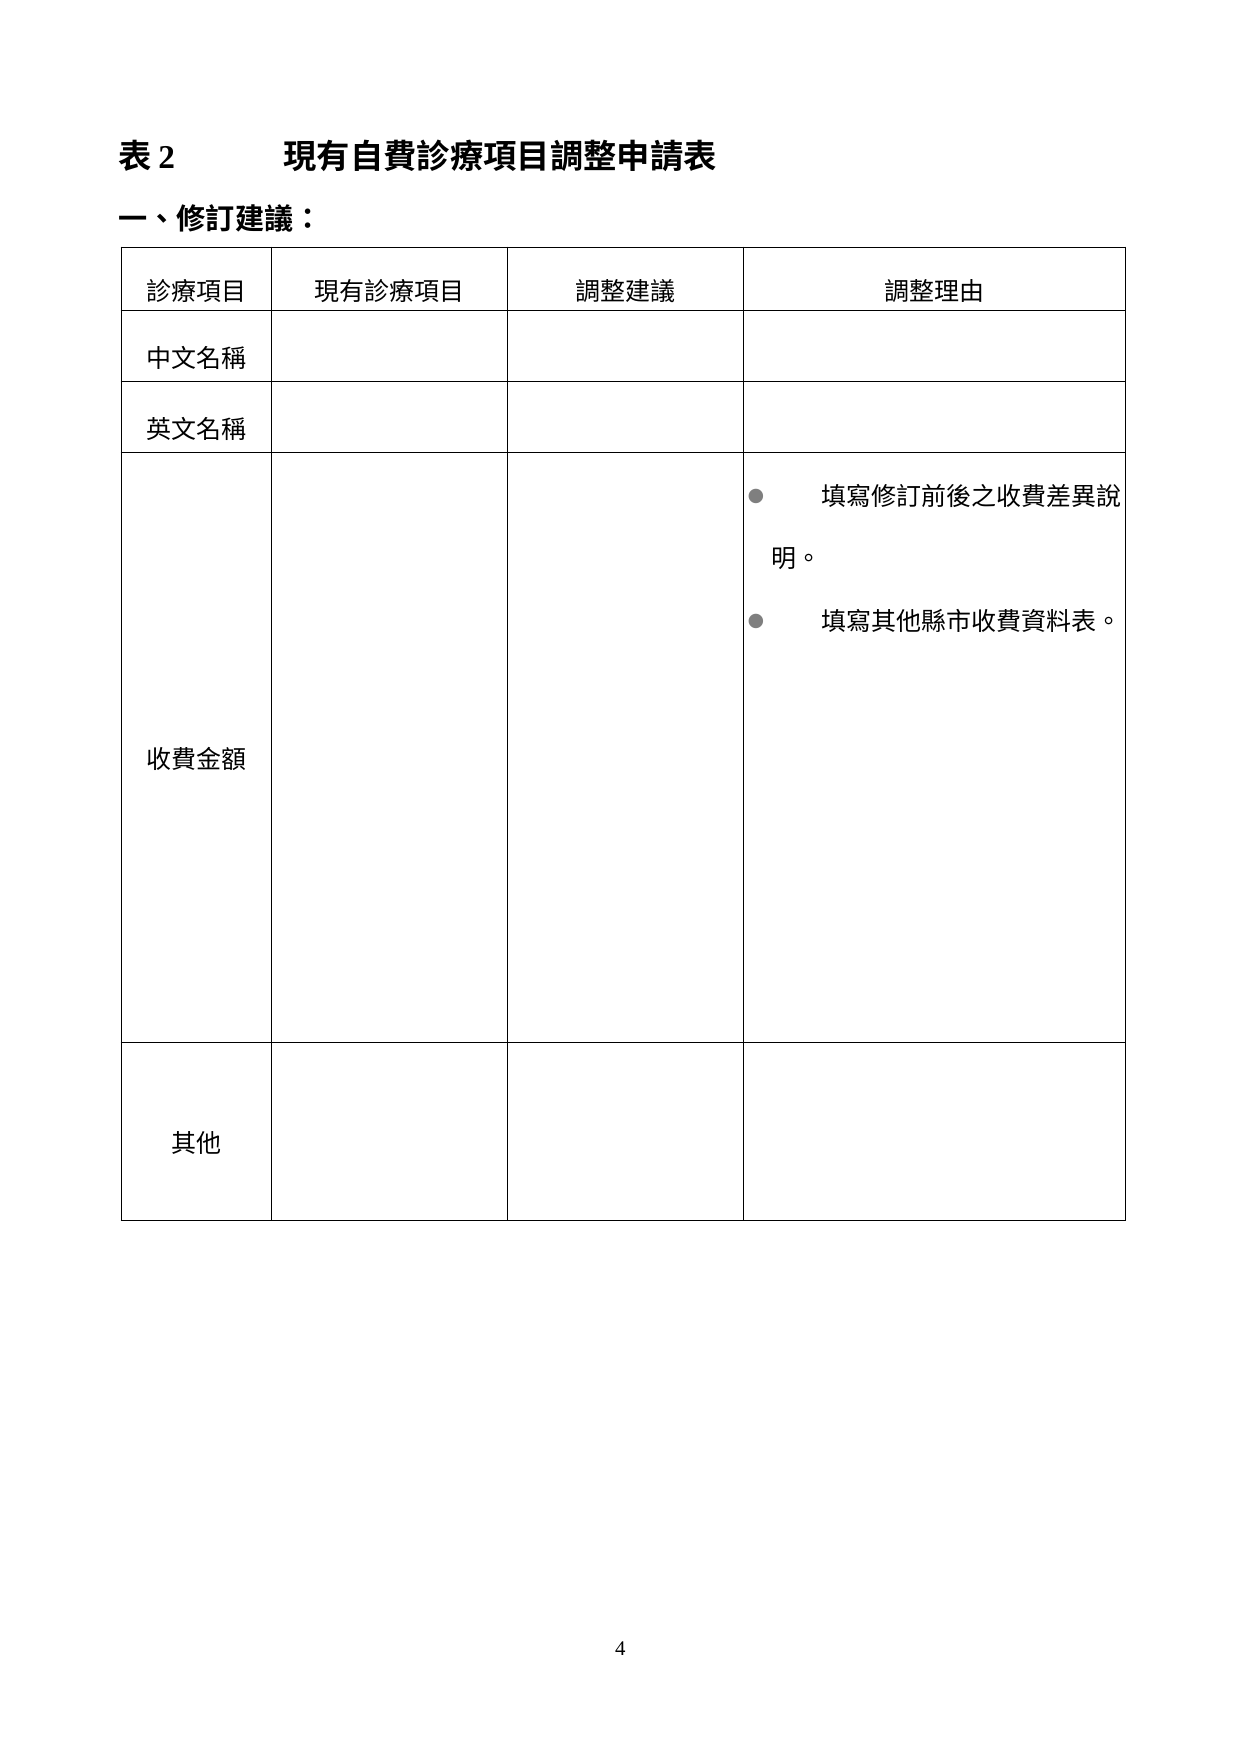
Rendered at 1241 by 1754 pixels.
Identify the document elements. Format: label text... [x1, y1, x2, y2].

table_cell [508, 1043, 743, 1219]
table_cell [508, 382, 743, 452]
table_header 調整建議 [508, 248, 743, 310]
table_cell [272, 453, 507, 1042]
table_header 診療項目 [122, 248, 271, 310]
table_cell [272, 311, 507, 381]
text 表2 現有自費診療項目調整申請表 [118, 112, 1122, 175]
table_cell 其他 [122, 1043, 271, 1219]
text 一、修訂建議： [118, 175, 1122, 237]
table_header 調整理由 [744, 248, 1125, 310]
table_cell [744, 311, 1125, 381]
table_cell 英文名稱 [122, 382, 271, 452]
table_cell [744, 1043, 1125, 1219]
table_cell [272, 382, 507, 452]
table_cell 收費金額 [122, 453, 271, 1042]
table_cell [508, 453, 743, 1042]
table_cell [272, 1043, 507, 1219]
table_cell 填寫修訂前後之收費差異說明。 填寫其他縣市收費資料表。 [744, 453, 1125, 1042]
table_cell [508, 311, 743, 381]
table_header 現有診療項目 [272, 248, 507, 310]
table_cell [744, 382, 1125, 452]
table_cell 中文名稱 [122, 311, 271, 381]
